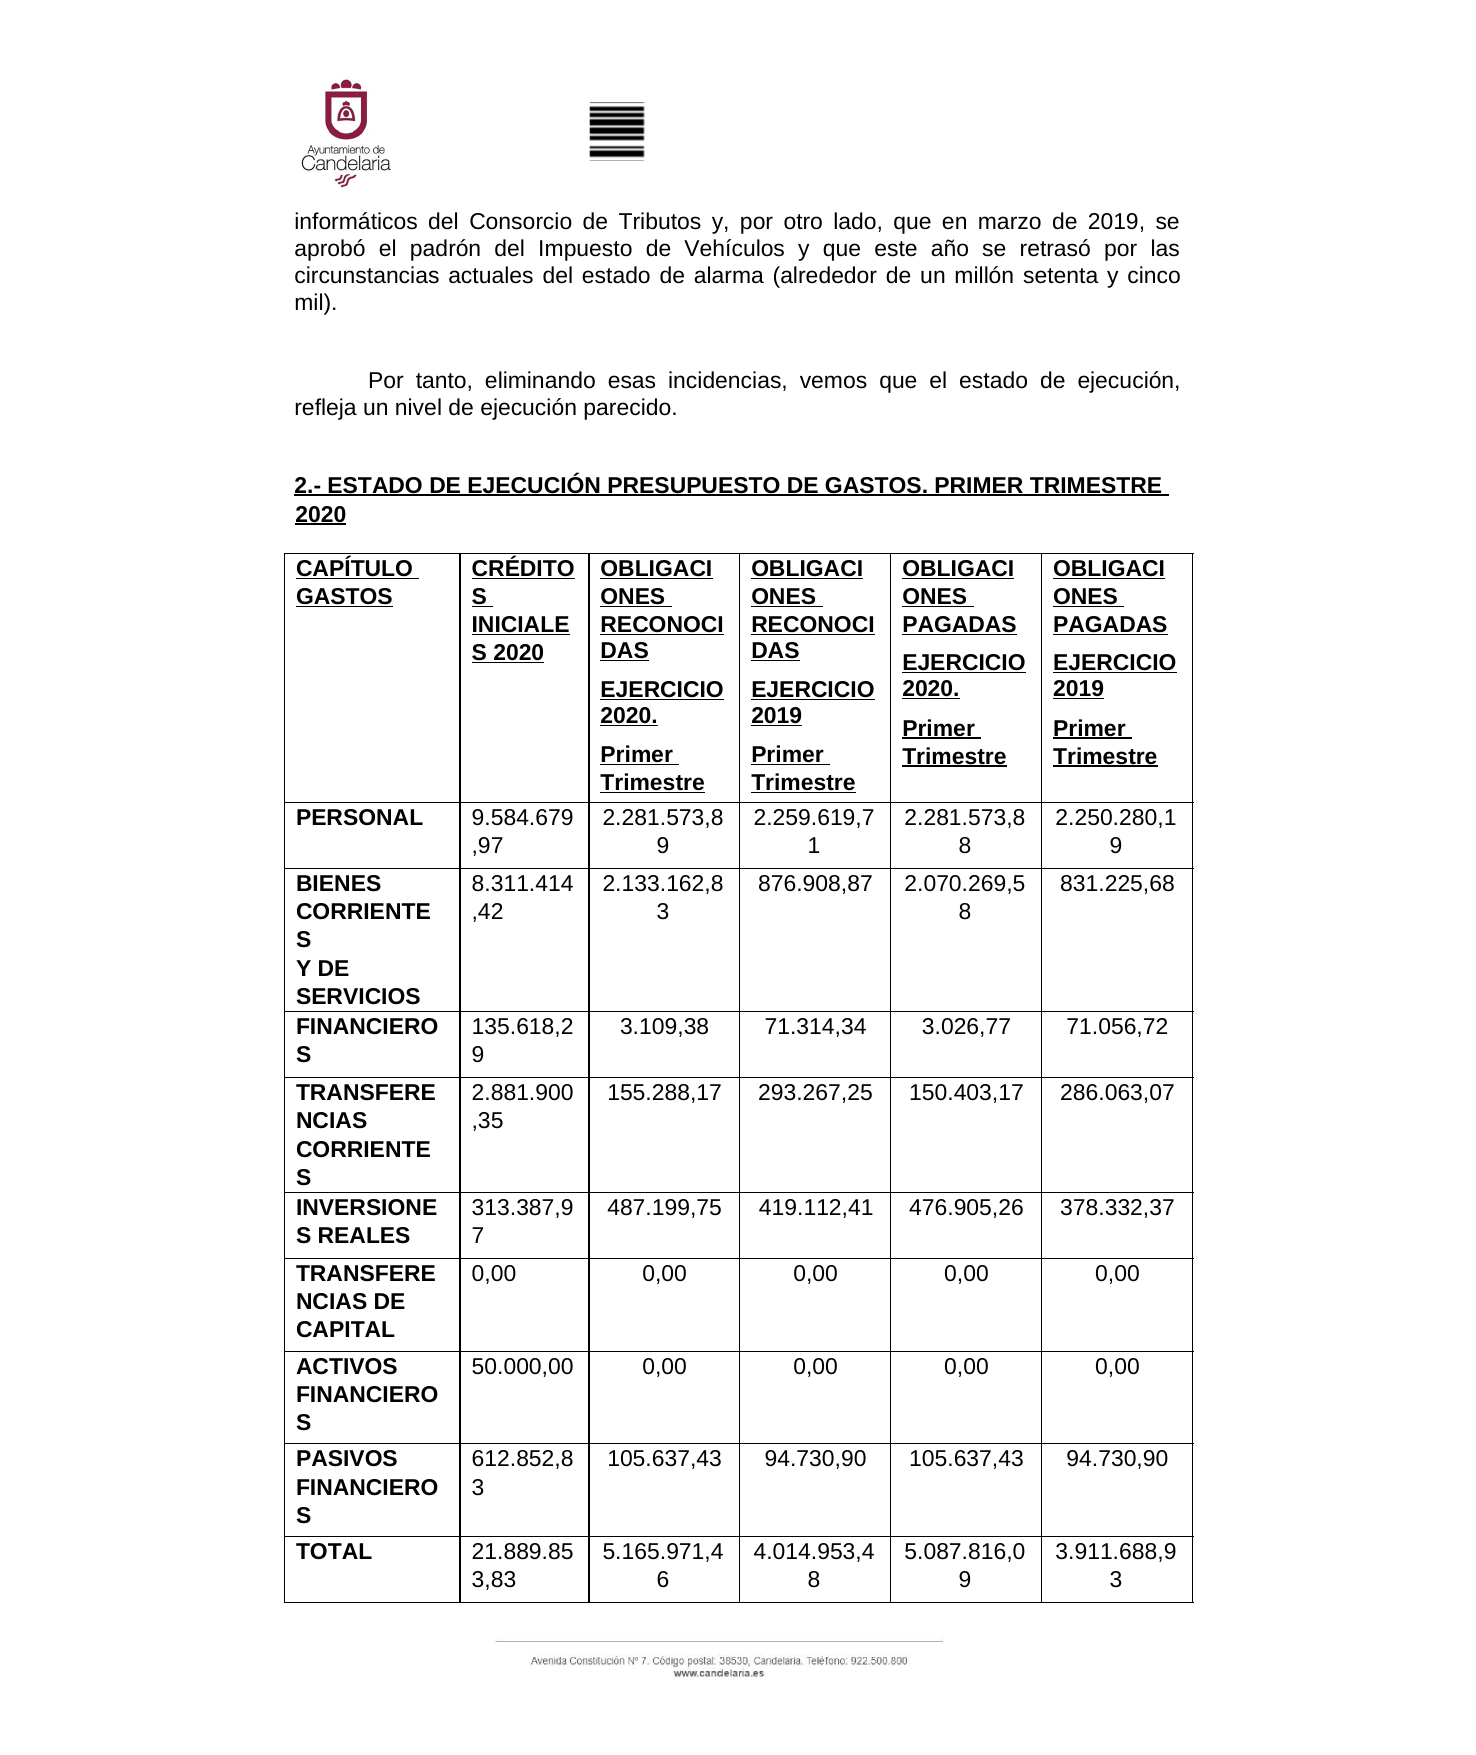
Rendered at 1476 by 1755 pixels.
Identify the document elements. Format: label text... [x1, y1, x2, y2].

table_cell 105.637,43 [590, 1444, 739, 1536]
text informáticos del Consorcio de Tributos y, por otro lado, que en marzo de 2019, se aprobó el padrón del Impuesto de Vehículos y que este año se retrasó por las circunstancias actuales del estado de alarma (alrededor de un millón setenta y cinco mil). [294, 208, 1181, 316]
table_cell 8.311.414 ,42 [461, 869, 588, 1011]
table_cell 0,00 [590, 1352, 739, 1443]
table_header OBLIGACI ONES PAGADAS EJERCICIO 2020. Primer Trimestre [891, 554, 1041, 802]
table_cell 419.112,41 [740, 1193, 890, 1258]
table_cell 2.250.280,1 9 [1042, 803, 1192, 868]
table_cell INVERSIONE S REALES [285, 1193, 459, 1258]
table_cell 0,00 [891, 1259, 1041, 1351]
table_cell 135.618,2 9 [461, 1012, 588, 1077]
table_cell TOTAL [285, 1537, 459, 1602]
table_header OBLIGACI ONES RECONOCI DAS EJERCICIO 2020. Primer Trimestre [590, 554, 739, 802]
table_cell 94.730,90 [740, 1444, 890, 1536]
table_cell 21.889.85 3,83 [461, 1537, 588, 1602]
table_cell TRANSFERE NCIAS DE CAPITAL [285, 1259, 459, 1351]
table_cell 612.852,8 3 [461, 1444, 588, 1536]
table_cell FINANCIERO S [285, 1012, 459, 1077]
table_cell 0,00 [740, 1352, 890, 1443]
table_cell 2.881.900 ,35 [461, 1078, 588, 1192]
table_cell PASIVOS FINANCIERO S [285, 1444, 459, 1536]
table_header OBLIGACI ONES PAGADAS EJERCICIO 2019 Primer Trimestre [1042, 554, 1192, 802]
text 2.- ESTADO DE EJECUCIÓN PRESUPUESTO DE GASTOS. PRIMER TRIMESTRE 2020 [294, 472, 1186, 527]
table_cell 71.314,34 [740, 1012, 890, 1077]
table_cell 0,00 [740, 1259, 890, 1351]
table_cell 2.133.162,8 3 [590, 869, 739, 1011]
table_cell 286.063,07 [1042, 1078, 1192, 1192]
table_cell 0,00 [1042, 1352, 1192, 1443]
table_cell 5.165.971,4 6 [590, 1537, 739, 1602]
table_cell 378.332,37 [1042, 1193, 1192, 1258]
table_cell 0,00 [891, 1352, 1041, 1443]
table_cell ACTIVOS FINANCIERO S [285, 1352, 459, 1443]
table_cell 155.288,17 [590, 1078, 739, 1192]
table_cell 9.584.679 ,97 [461, 803, 588, 868]
table_cell 0,00 [590, 1259, 739, 1351]
table_header CRÉDITO S INICIALE S 2020 [461, 554, 588, 802]
table_cell 4.014.953,4 8 [740, 1537, 890, 1602]
table_cell 3.026,77 [891, 1012, 1041, 1077]
table_cell 3.911.688,9 3 [1042, 1537, 1192, 1602]
table_cell 5.087.816,0 9 [891, 1537, 1041, 1602]
table_cell 487.199,75 [590, 1193, 739, 1258]
table_header OBLIGACI ONES RECONOCI DAS EJERCICIO 2019 Primer Trimestre [740, 554, 890, 802]
table_cell 831.225,68 [1042, 869, 1192, 1011]
table_cell 94.730,90 [1042, 1444, 1192, 1536]
table_cell 876.908,87 [740, 869, 890, 1011]
table_cell 50.000,00 [461, 1352, 588, 1443]
table_cell PERSONAL [285, 803, 459, 868]
table_cell 2.281.573,8 9 [590, 803, 739, 868]
table_cell 2.281.573,8 8 [891, 803, 1041, 868]
text Por tanto, eliminando esas incidencias, vemos que el estado de ejecución, refleja un nivel de ejecución parecido. [294, 367, 1181, 420]
table_cell 3.109,38 [590, 1012, 739, 1077]
table_cell 293.267,25 [740, 1078, 890, 1192]
table_cell 2.259.619,7 1 [740, 803, 890, 868]
table_cell 2.070.269,5 8 [891, 869, 1041, 1011]
table_cell 71.056,72 [1042, 1012, 1192, 1077]
table_cell 105.637,43 [891, 1444, 1041, 1536]
table_cell 313.387,9 7 [461, 1193, 588, 1258]
table_cell 0,00 [1042, 1259, 1192, 1351]
table_header CAPÍTULO GASTOS [285, 554, 459, 802]
table_cell 0,00 [461, 1259, 588, 1351]
table_cell BIENES CORRIENTES Y DE SERVICIOS [285, 869, 459, 1011]
table_cell 150.403,17 [891, 1078, 1041, 1192]
table_cell 476.905,26 [891, 1193, 1041, 1258]
table_cell TRANSFERE NCIAS CORRIENTES [285, 1078, 459, 1192]
